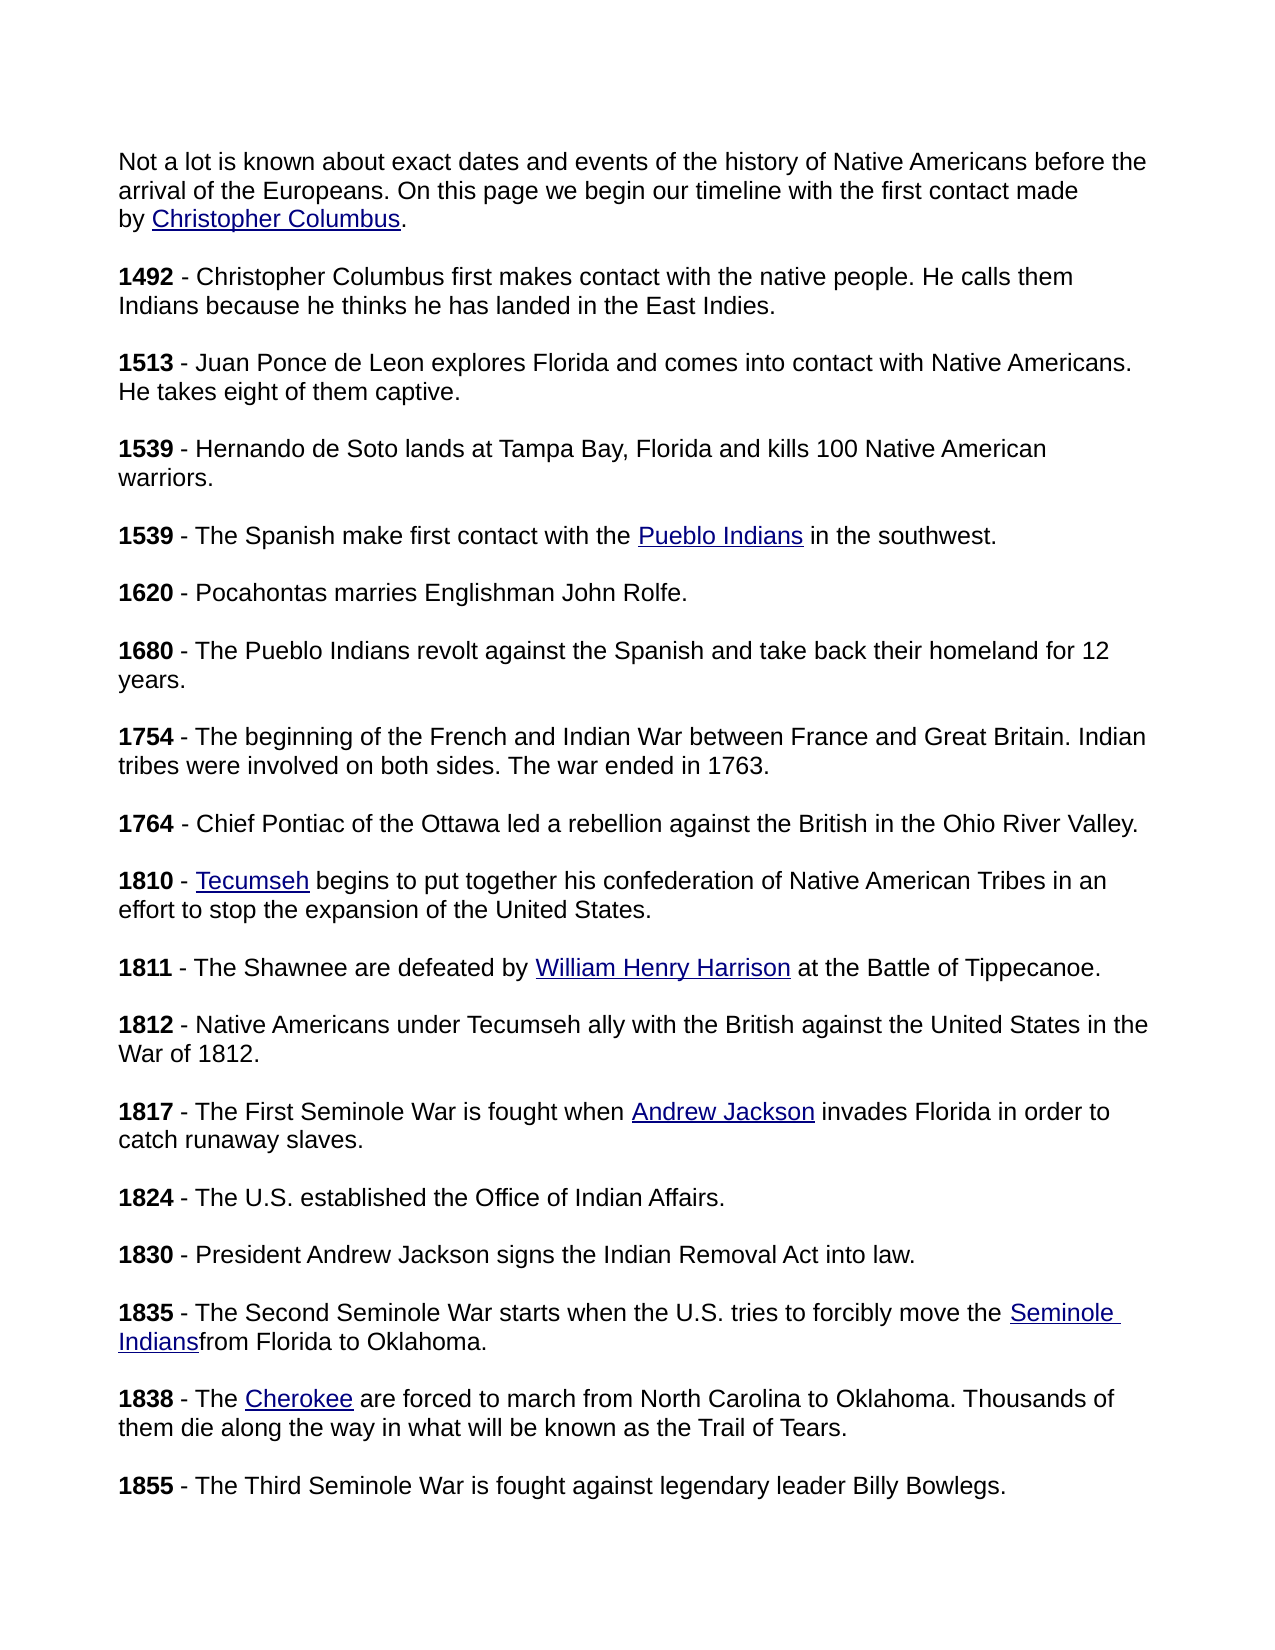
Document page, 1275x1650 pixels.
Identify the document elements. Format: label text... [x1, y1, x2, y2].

text Not a lot is known about exact dates and events of the history of Native Americans before the arrival of the Europeans. On this page we begin our timeline with the first contact made by Christopher Columbus. 1492 - Christopher Columbus first makes contact with the native people. He calls them Indians because he thinks he has landed in the East Indies. 1513 - Juan Ponce de Leon explores Florida and comes into contact with Native Americans. He takes eight of them captive. 1539 - Hernando de Soto lands at Tampa Bay, Florida and kills 100 Native American warriors. 1539 - The Spanish make first contact with the Pueblo Indians in the southwest. 1620 - Pocahontas marries Englishman John Rolfe. 1680 - The Pueblo Indians revolt against the Spanish and take back their homeland for 12 years. 1754 - The beginning of the French and Indian War between France and Great Britain. Indian tribes were involved on both sides. The war ended in 1763. 1764 - Chief Pontiac of the Ottawa led a rebellion against the British in the Ohio River Valley. 1810 - Tecumseh begins to put together his confederation of Native American Tribes in an effort to stop the expansion of the United States. 1811 - The Shawnee are defeated by William Henry Harrison at the Battle of Tippecanoe. 1812 - Native Americans under Tecumseh ally with the British against the United States in the War of 1812. 1817 - The First Seminole War is fought when Andrew Jackson invades Florida in order to catch runaway slaves. 1824 - The U.S. established the Office of Indian Affairs. 1830 - President Andrew Jackson signs the Indian Removal Act into law. 1835 - The Second Seminole War starts when the U.S. tries to forcibly move the Seminole Indiansfrom Florida to Oklahoma. 1838 - The Cherokee are forced to march from North Carolina to Oklahoma. Thousands of them die along the way in what will be known as the Trail of Tears. 1855 - The Third Seminole War is fought against legendary leader Billy Bowlegs. [118, 118, 1157, 1528]
